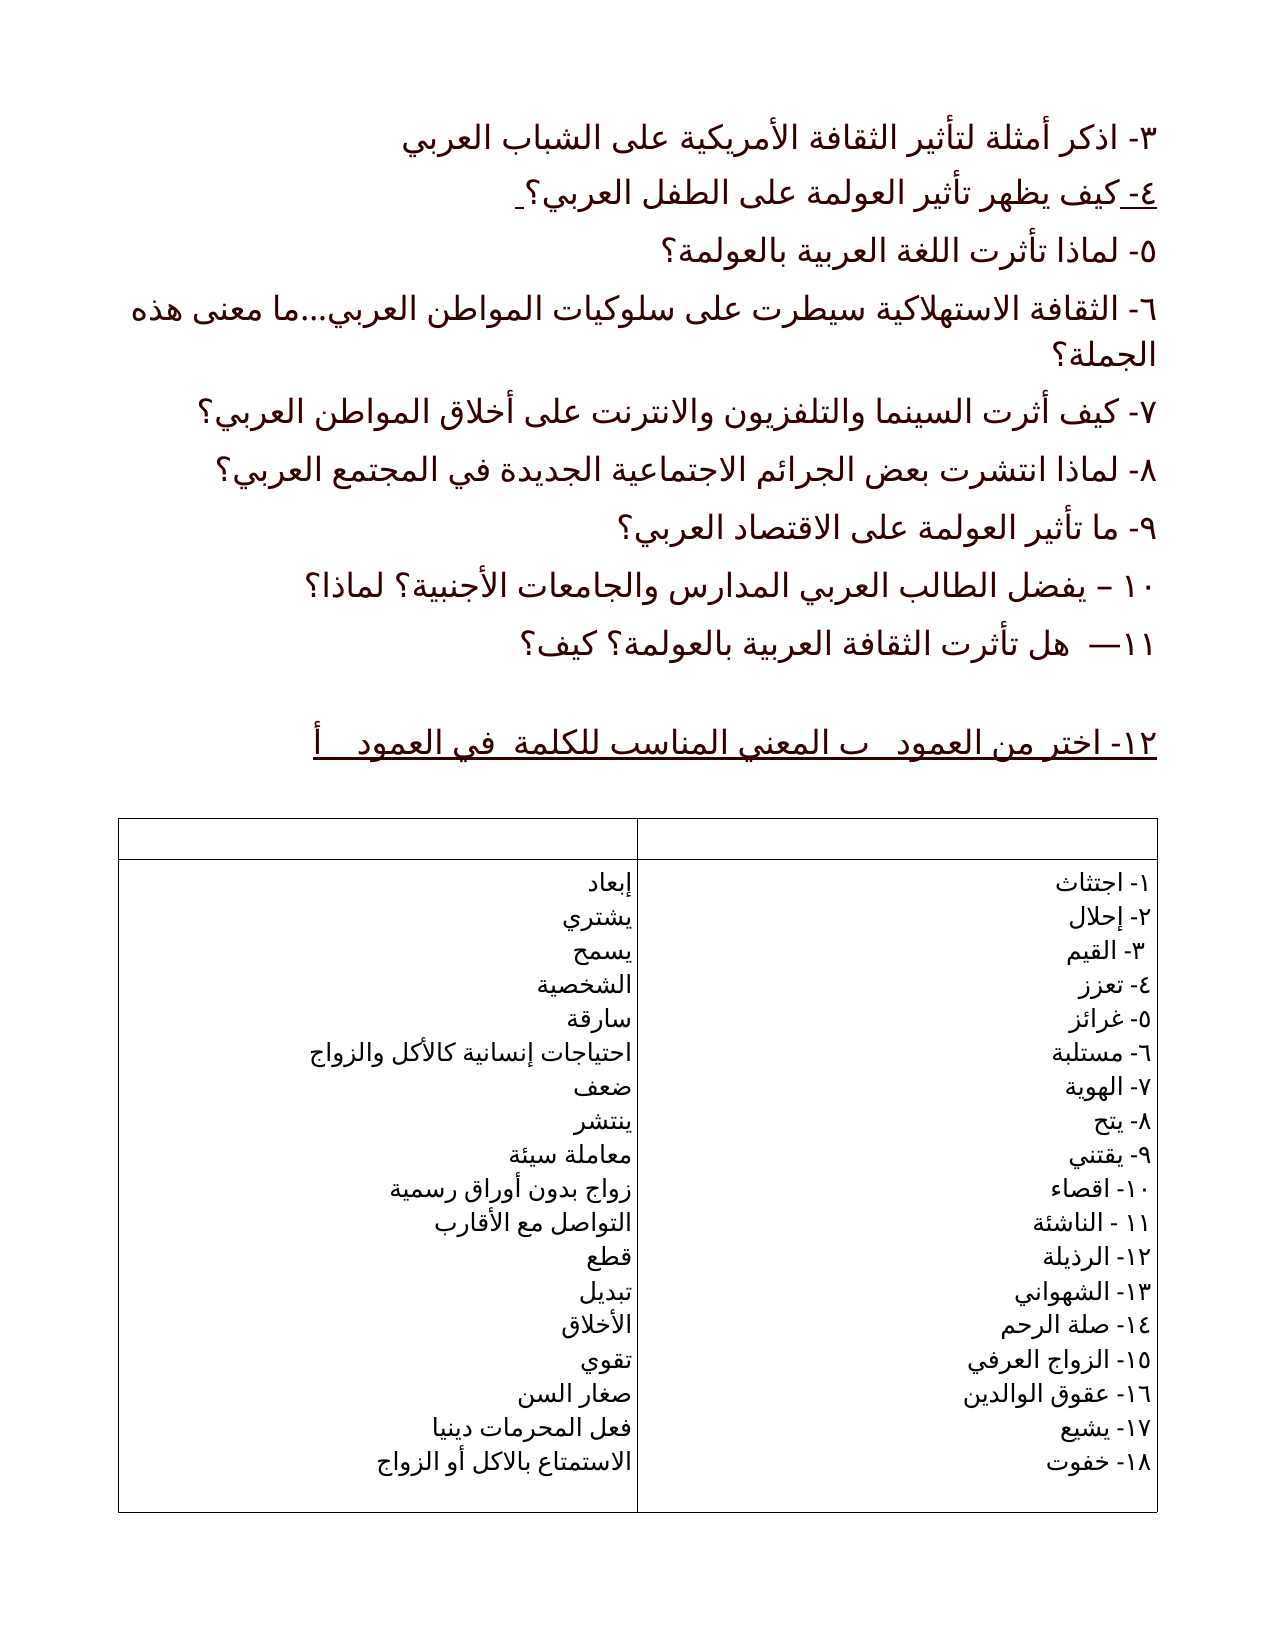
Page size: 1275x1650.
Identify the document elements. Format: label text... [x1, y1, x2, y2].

text ٥- لماذا تأثرت اللغة العربية بالعولمة؟ [118, 227, 1157, 272]
text ٩- ما تأثير العولمة على الاقتصاد العربي؟ [118, 504, 1157, 549]
table_cell إبعاد يشتري يسمح الشخصية سارقة احتياجات إنسانية كالأكل والزواج ضعف ينتشر معاملة سيئة زواج بدون أوراق رسمية التواصل مع الأقارب قطع تبديل الأخلاق تقوي صغار السن فعل المحرمات دينيا الاستمتاع بالاكل أو الزواج [119, 860, 637, 1512]
text ٨- لماذا انتشرت بعض الجرائم الاجتماعية الجديدة في المجتمع العربي؟ [118, 446, 1157, 492]
text ٣- اذكر أمثلة لتأثير الثقافة الأمريكية على الشباب العربي [118, 118, 1157, 157]
text ١٠ – يفضل الطالب العربي المدارس والجامعات الأجنبية؟ لماذا؟ [118, 562, 1157, 607]
table_header [638, 819, 1157, 858]
text ١١— هل تأثرت الثقافة العربية بالعولمة؟ كيف؟ [118, 620, 1157, 665]
text ١٢- اختر من العمود ب المعني المناسب للكلمة في العمود أ [118, 719, 1157, 764]
text ٤- كيف يظهر تأثير العولمة على الطفل العربي؟ [118, 169, 1157, 214]
text ٧- كيف أثرت السينما والتلفزيون والانترنت على أخلاق المواطن العربي؟ [118, 388, 1157, 434]
table_cell ١- اجتثاث ٢- إحلال ٣- القيم ٤- تعزز ٥- غرائز ٦- مستلبة ٧- الهوية ٨- يتح ٩- يقتني ١٠- اقصاء ١١ - الناشئة ١٢- الرذيلة ١٣- الشهواني ١٤- صلة الرحم ١٥- الزواج العرفي ١٦- عقوق الوالدين ١٧- يشيع ١٨- خفوت [638, 860, 1157, 1512]
text ٦- الثقافة الاستهلاكية سيطرت على سلوكيات المواطن العربي...ما معنى هذه الجملة؟ [118, 285, 1157, 376]
table_header [119, 819, 637, 858]
